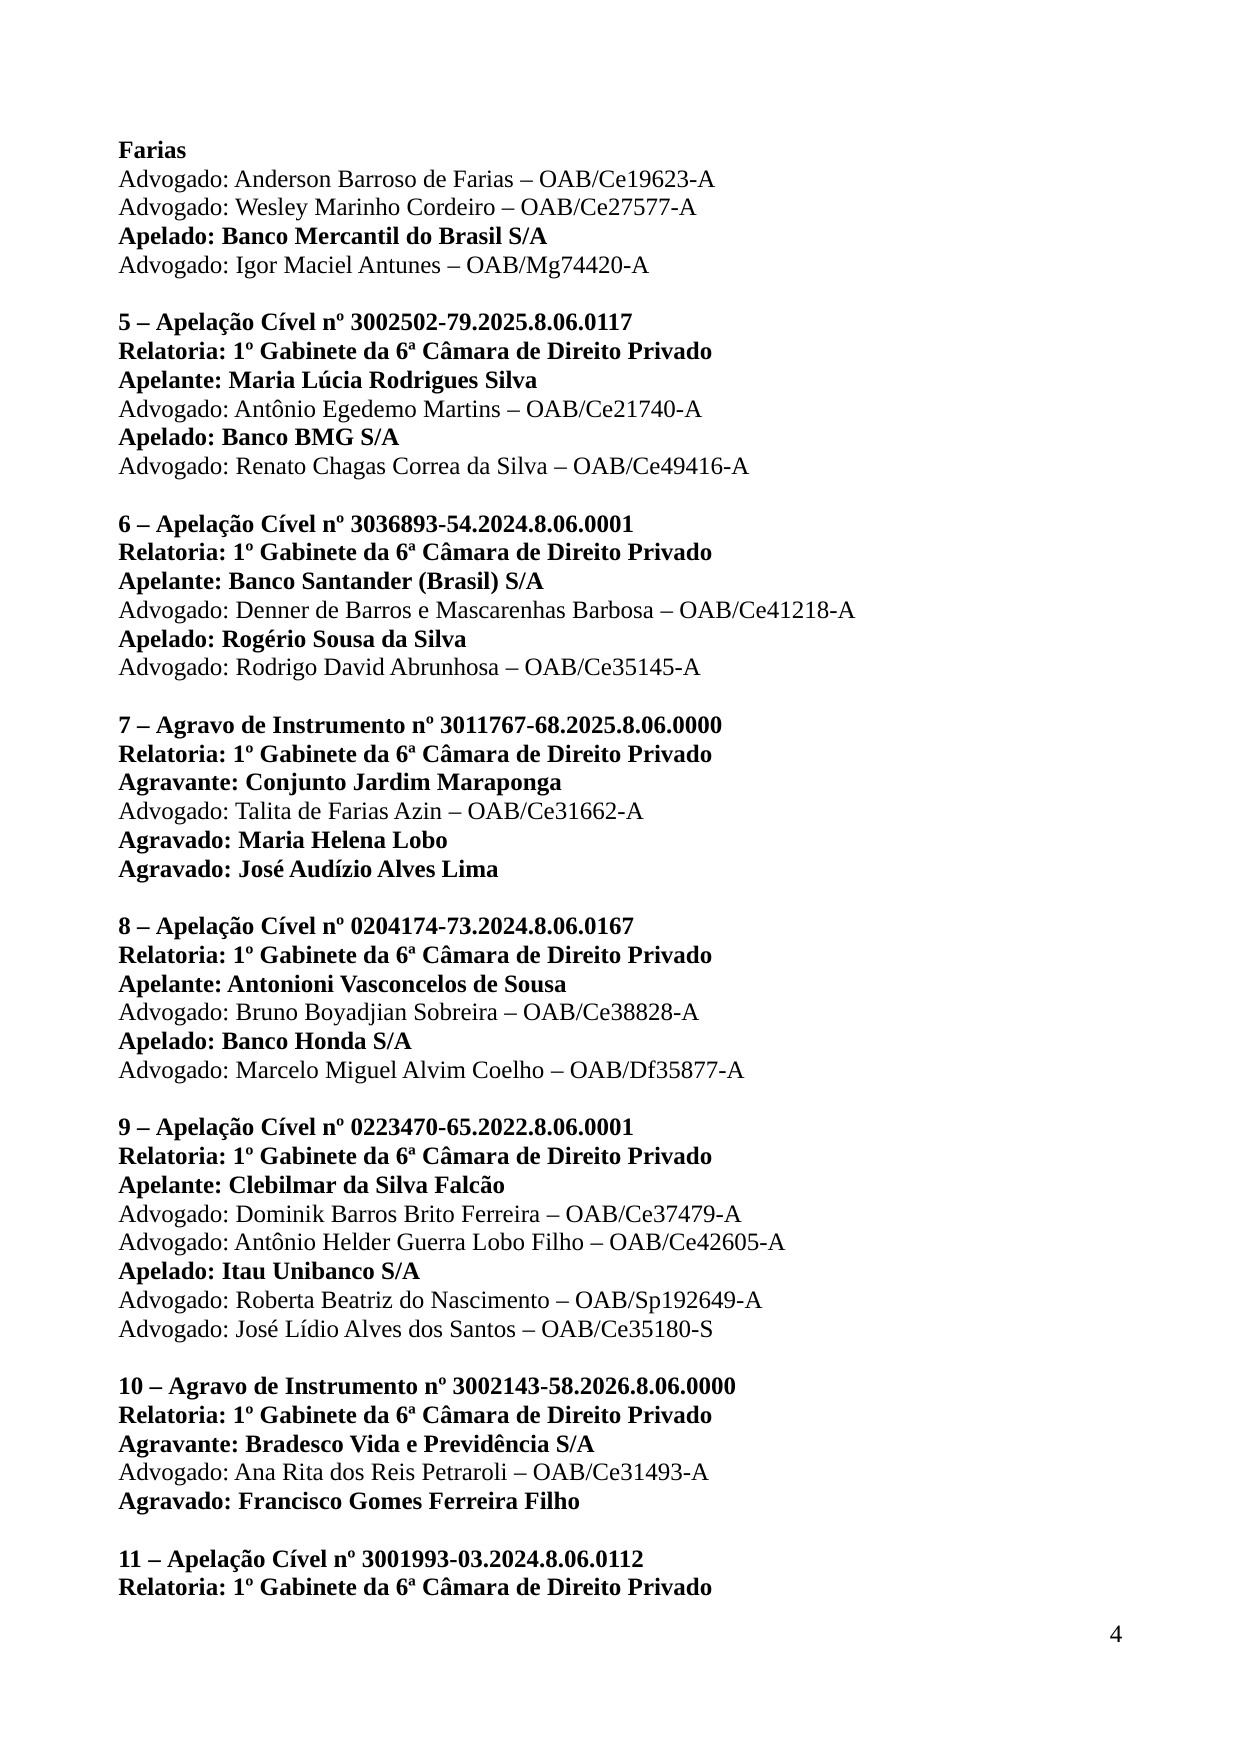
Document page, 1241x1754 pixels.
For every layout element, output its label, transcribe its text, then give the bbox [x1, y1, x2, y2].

text 5 – Apelação Cível nº 3002502-79.2025.8.06.0117 Relatoria: 1º Gabinete da 6ª Câmara de Direito Privado Apelante: Maria Lúcia Rodrigues Silva Advogado: Antônio Egedemo Martins – OAB/Ce21740-A Apelado: Banco BMG S/A Advogado: Renato Chagas Correa da Silva – OAB/Ce49416-A [118, 279, 1122, 480]
text 6 – Apelação Cível nº 3036893-54.2024.8.06.0001 Relatoria: 1º Gabinete da 6ª Câmara de Direito Privado Apelante: Banco Santander (Brasil) S/A Advogado: Denner de Barros e Mascarenhas Barbosa – OAB/Ce41218-A Apelado: Rogério Sousa da Silva Advogado: Rodrigo David Abrunhosa – OAB/Ce35145-A [118, 480, 1122, 681]
text 7 – Agravo de Instrumento nº 3011767-68.2025.8.06.0000 Relatoria: 1º Gabinete da 6ª Câmara de Direito Privado Agravante: Conjunto Jardim Maraponga Advogado: Talita de Farias Azin – OAB/Ce31662-A Agravado: Maria Helena Lobo Agravado: José Audízio Alves Lima [118, 681, 1122, 882]
text 10 – Agravo de Instrumento nº 3002143-58.2026.8.06.0000 Relatoria: 1º Gabinete da 6ª Câmara de Direito Privado Agravante: Bradesco Vida e Previdência S/A Advogado: Ana Rita dos Reis Petraroli – OAB/Ce31493-A Agravado: Francisco Gomes Ferreira Filho [118, 1342, 1122, 1515]
text Farias Advogado: Anderson Barroso de Farias – OAB/Ce19623-A Advogado: Wesley Marinho Cordeiro – OAB/Ce27577-A Apelado: Banco Mercantil do Brasil S/A Advogado: Igor Maciel Antunes – OAB/Mg74420-A [118, 135, 1122, 279]
text 11 – Apelação Cível nº 3001993-03.2024.8.06.0112 Relatoria: 1º Gabinete da 6ª Câmara de Direito Privado [118, 1515, 1122, 1601]
text 8 – Apelação Cível nº 0204174-73.2024.8.06.0167 Relatoria: 1º Gabinete da 6ª Câmara de Direito Privado Apelante: Antonioni Vasconcelos de Sousa Advogado: Bruno Boyadjian Sobreira – OAB/Ce38828-A Apelado: Banco Honda S/A Advogado: Marcelo Miguel Alvim Coelho – OAB/Df35877-A [118, 882, 1122, 1084]
text 9 – Apelação Cível nº 0223470-65.2022.8.06.0001 Relatoria: 1º Gabinete da 6ª Câmara de Direito Privado Apelante: Clebilmar da Silva Falcão Advogado: Dominik Barros Brito Ferreira – OAB/Ce37479-A Advogado: Antônio Helder Guerra Lobo Filho – OAB/Ce42605-A Apelado: Itau Unibanco S/A Advogado: Roberta Beatriz do Nascimento – OAB/Sp192649-A Advogado: José Lídio Alves dos Santos – OAB/Ce35180-S [118, 1084, 1122, 1342]
